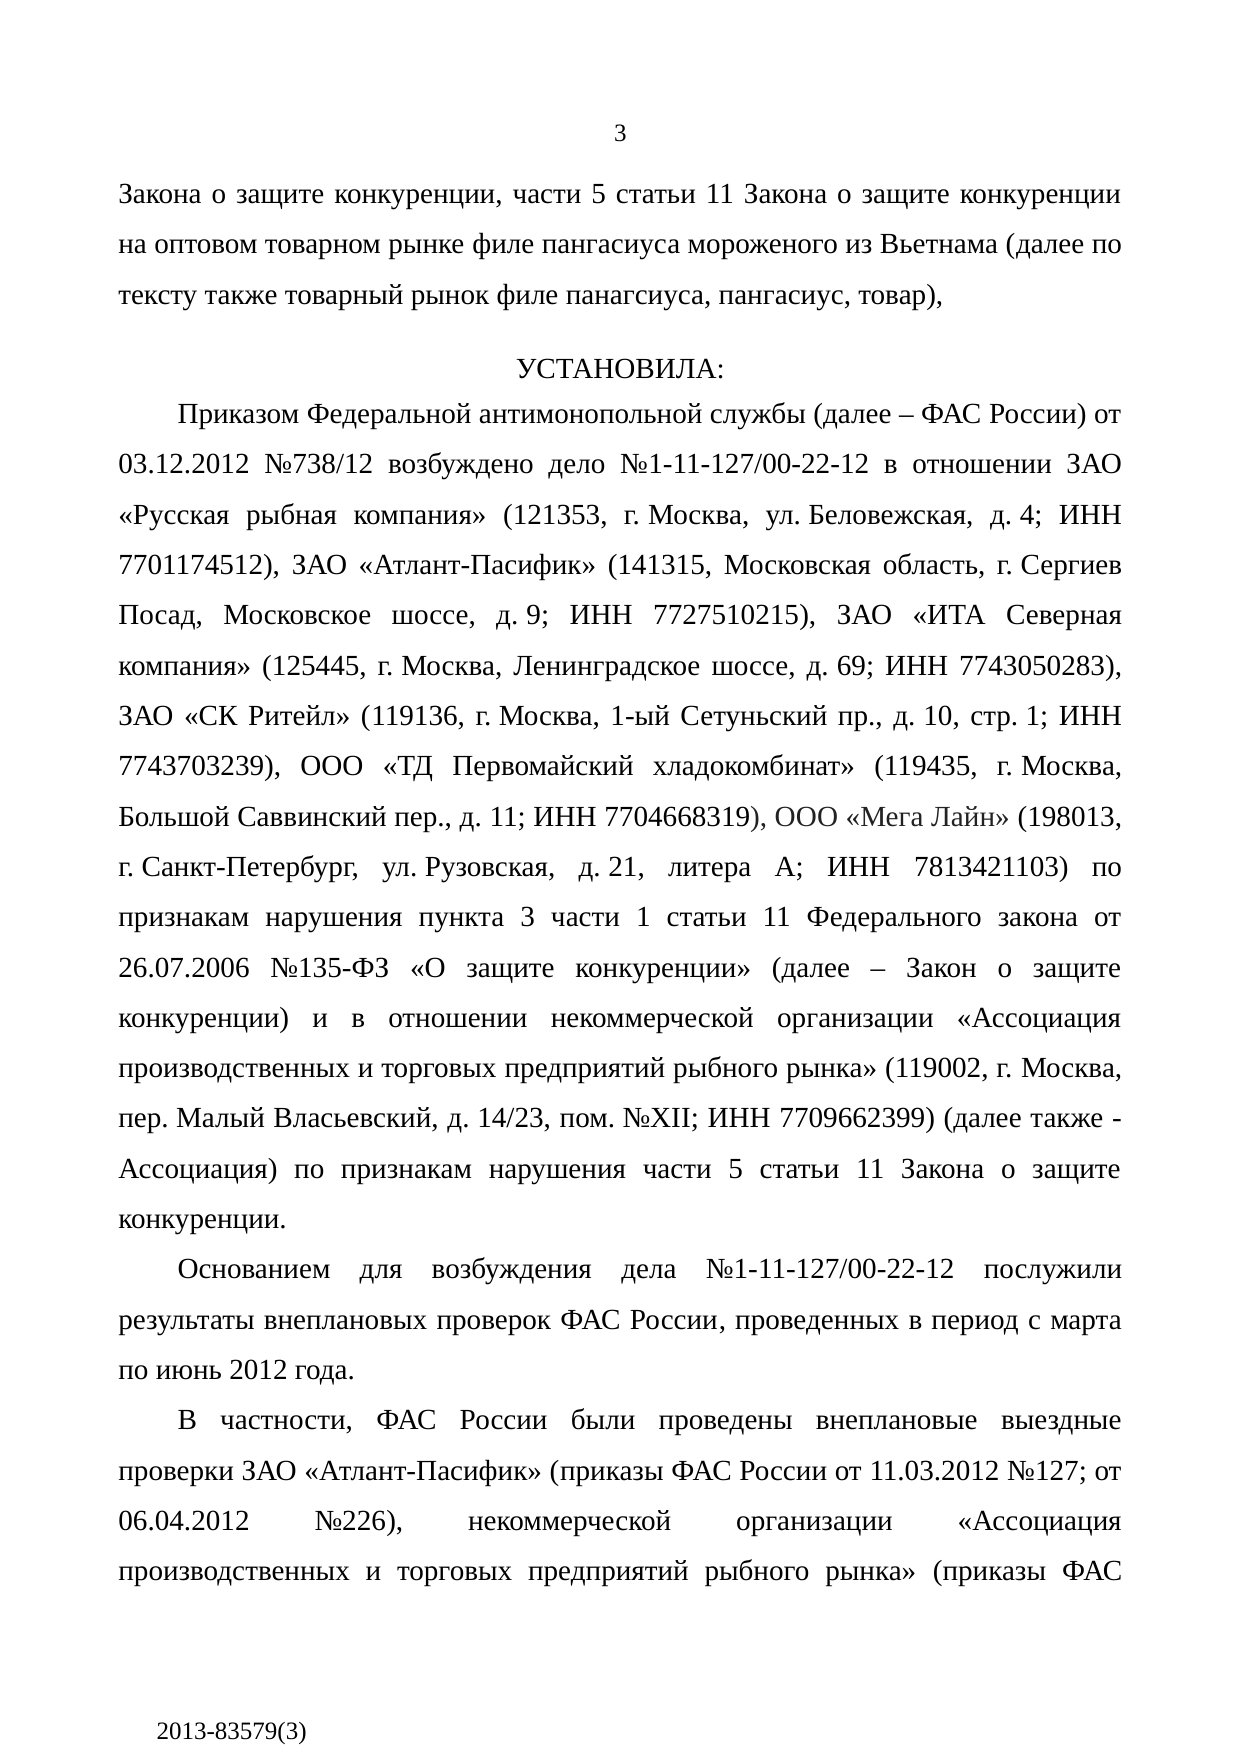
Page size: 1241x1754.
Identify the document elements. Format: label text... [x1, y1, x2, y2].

text Основанием для возбуждения дела №1-11-127/00-22-12 послужили результаты внеплановых проверок ФАС России, проведенных в период с марта по июнь 2012 года. [118, 1252, 1122, 1386]
text Приказом Федеральной антимонопольной службы (далее – ФАС России) от 03.12.2012 №738/12 возбуждено дело №1-11-127/00-22-12 в отношении ЗАО «Русская рыбная компания» (121353, г. Москва, ул. Беловежская, д. 4; ИНН 7701174512), ЗАО «Атлант-Пасифик» (141315, Московская область, г. Сергиев Посад, Московское шоссе, д. 9; ИНН 7727510215), ЗАО «ИТА Северная компания» (125445, г. Москва, Ленинградское шоссе, д. 69; ИНН 7743050283), ЗАО «СК Ритейл» (119136, г. Москва, 1-ый Сетуньский пр., д. 10, стр. 1; ИНН 7743703239), ООО «ТД Первомайский хладокомбинат» (119435, г. Москва, Большой Саввинский пер., д. 11; ИНН 7704668319), ООО «Мега Лайн» (198013, г. Санкт-Петербург, ул. Рузовская, д. 21, литера А; ИНН 7813421103) по признакам нарушения пункта 3 части 1 статьи 11 Федерального закона от 26.07.2006 №135-ФЗ «О защите конкуренции» (далее – Закон о защите конкуренции) и в отношении некоммерческой организации «Ассоциация производственных и торговых предприятий рыбного рынка» (119002, г. Москва, пер. Малый Власьевский, д. 14/23, пом. №XII; ИНН 7709662399) (далее также - Ассоциация) по признакам нарушения части 5 статьи 11 Закона о защите конкуренции. [118, 396, 1122, 1235]
text В частности, ФАС России были проведены внеплановые выездные проверки ЗАО «Атлант-Пасифик» (приказы ФАС России от 11.03.2012 №127; от 06.04.2012 №226), некоммерческой организации «Ассоциация производственных и торговых предприятий рыбного рынка» (приказы ФАС [118, 1402, 1122, 1587]
text УСТАНОВИЛА: [118, 351, 1122, 384]
text Закона о защите конкуренции, части 5 статьи 11 Закона о защите конкуренции на оптовом товарном рынке филе пангасиуса мороженого из Вьетнама (далее по тексту также товарный рынок филе панагсиуса, пангасиус, товар), [118, 176, 1122, 311]
